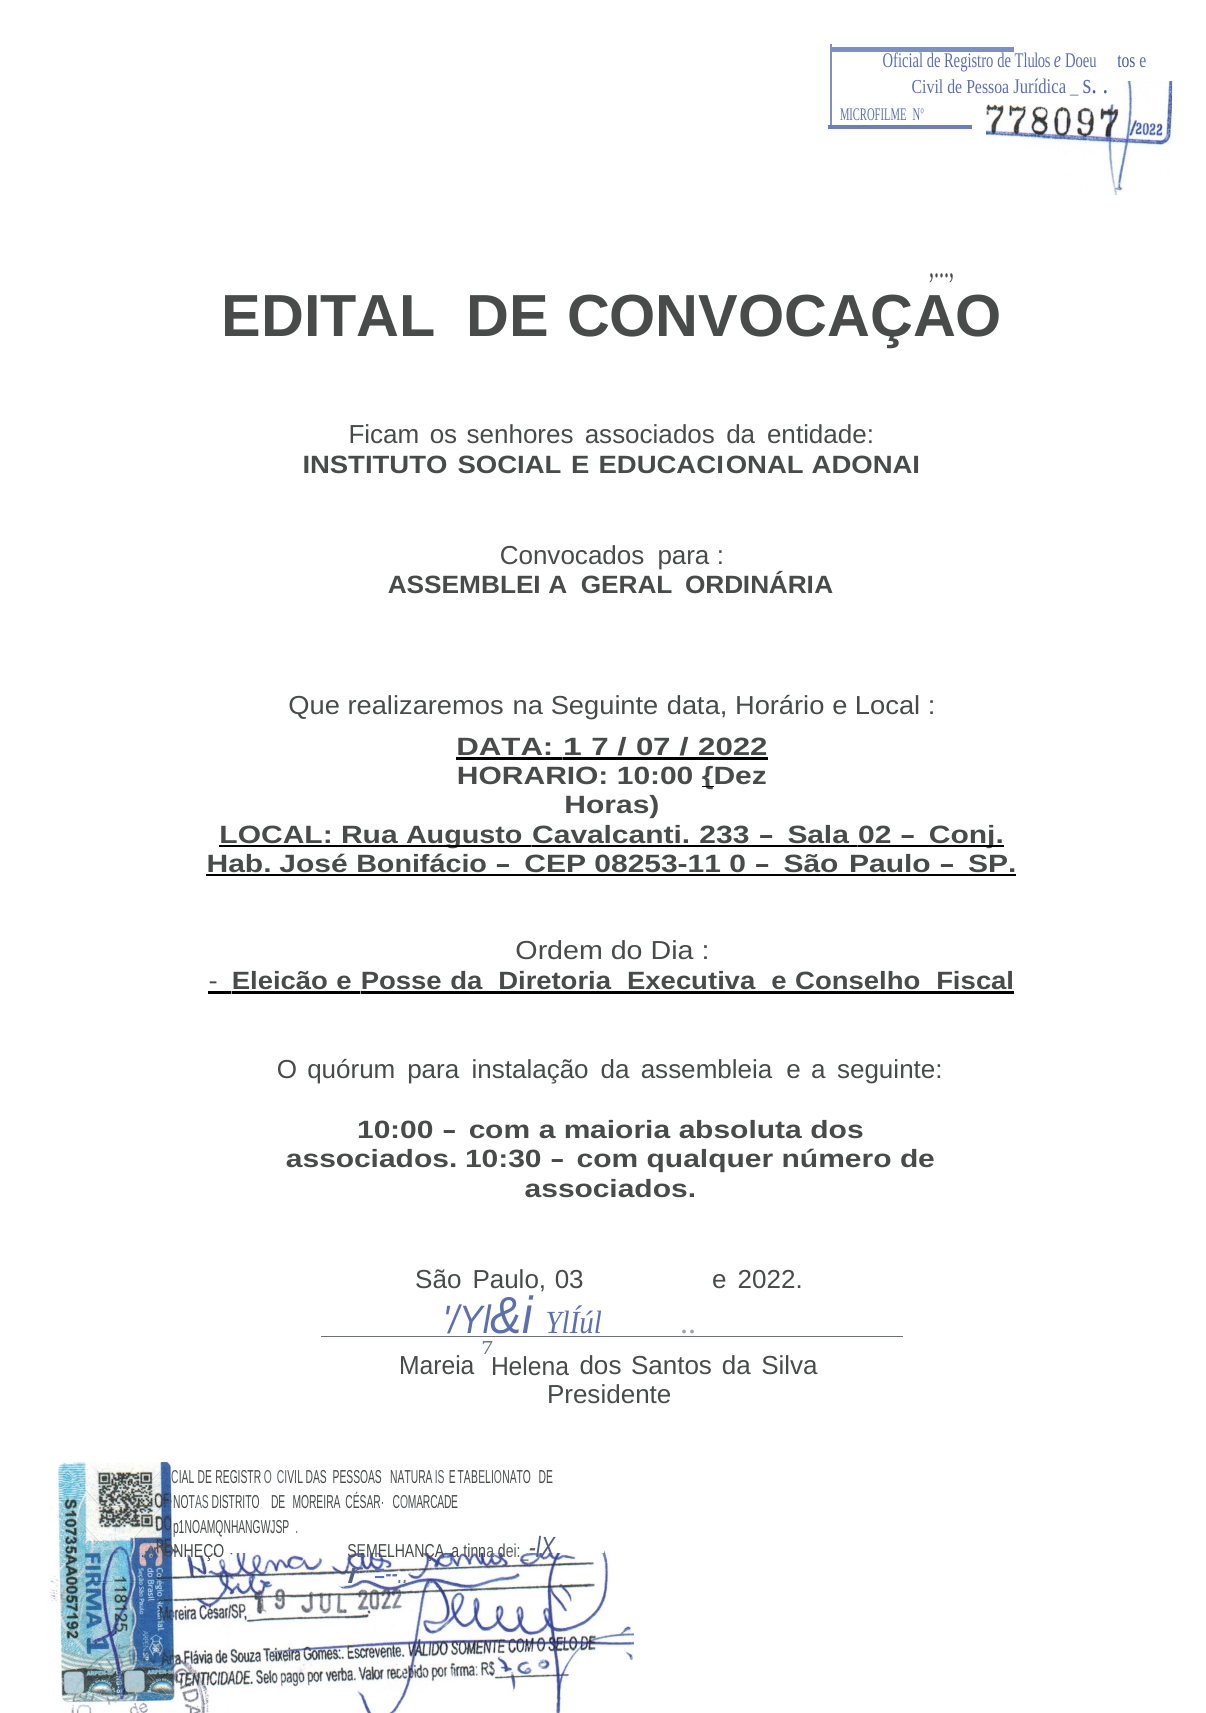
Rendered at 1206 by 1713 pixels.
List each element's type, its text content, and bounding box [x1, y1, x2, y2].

text Que realizaremos na Seguinte data, Horário e Local : [39, 690, 1184, 720]
text - Eleicão e Posse da Diretoria Executiva e Conselho Fiscal [39, 966, 1183, 995]
text [39, 51, 830, 72]
text [39, 104, 830, 124]
text Oficial de Registro de Tlulos e Doeu tos e [832, 51, 1146, 72]
text MICROFILME Nº [832, 104, 924, 124]
text Ordem do Dia : [40, 935, 1184, 965]
subtitle Ficam os senhores associados da entidade: [274, 419, 948, 449]
subtitle Helena [39, 1357, 569, 1380]
text '/Yl&i YlÍúl .. [39, 1294, 1184, 1343]
text Presidente [39, 1380, 1179, 1410]
text DATA: 1 7 / 07 / 2022 HORARIO: 10:00 {Dez Horas) [410, 732, 814, 818]
text Civil de Pessoa Jurídica _ s. . [832, 72, 1108, 99]
text São Paulo, 03 e 2022. [39, 1266, 1178, 1294]
text Convocados para : [39, 541, 1184, 571]
text 7 [39, 1343, 493, 1357]
text ,..., [39, 246, 954, 285]
text dos Santos da Silva [579, 1350, 1184, 1380]
text O quórum para instalação da assembleia e a seguinte: [274, 1054, 945, 1084]
text LOCAL: Rua Augusto Cavalcanti. 233 - Sala 02 - Conj. Hab. José Bonifácio - CEP 08253-11 0 - São Paulo - SP. [196, 820, 1027, 877]
text 10:00 - com a maioria absoluta dos associados. 10:30 - com qualquer número de associados. [284, 1115, 936, 1203]
text [39, 72, 830, 99]
text EDITAL DE CONVOCAÇAO [39, 285, 1184, 349]
text INSTITUTO SOCIAL E EDUCACIONAL ADONAI [39, 450, 1183, 479]
text Mareia [399, 1353, 476, 1379]
text ASSEMBLEI A GERAL ORDINÁRIA [39, 571, 1181, 599]
